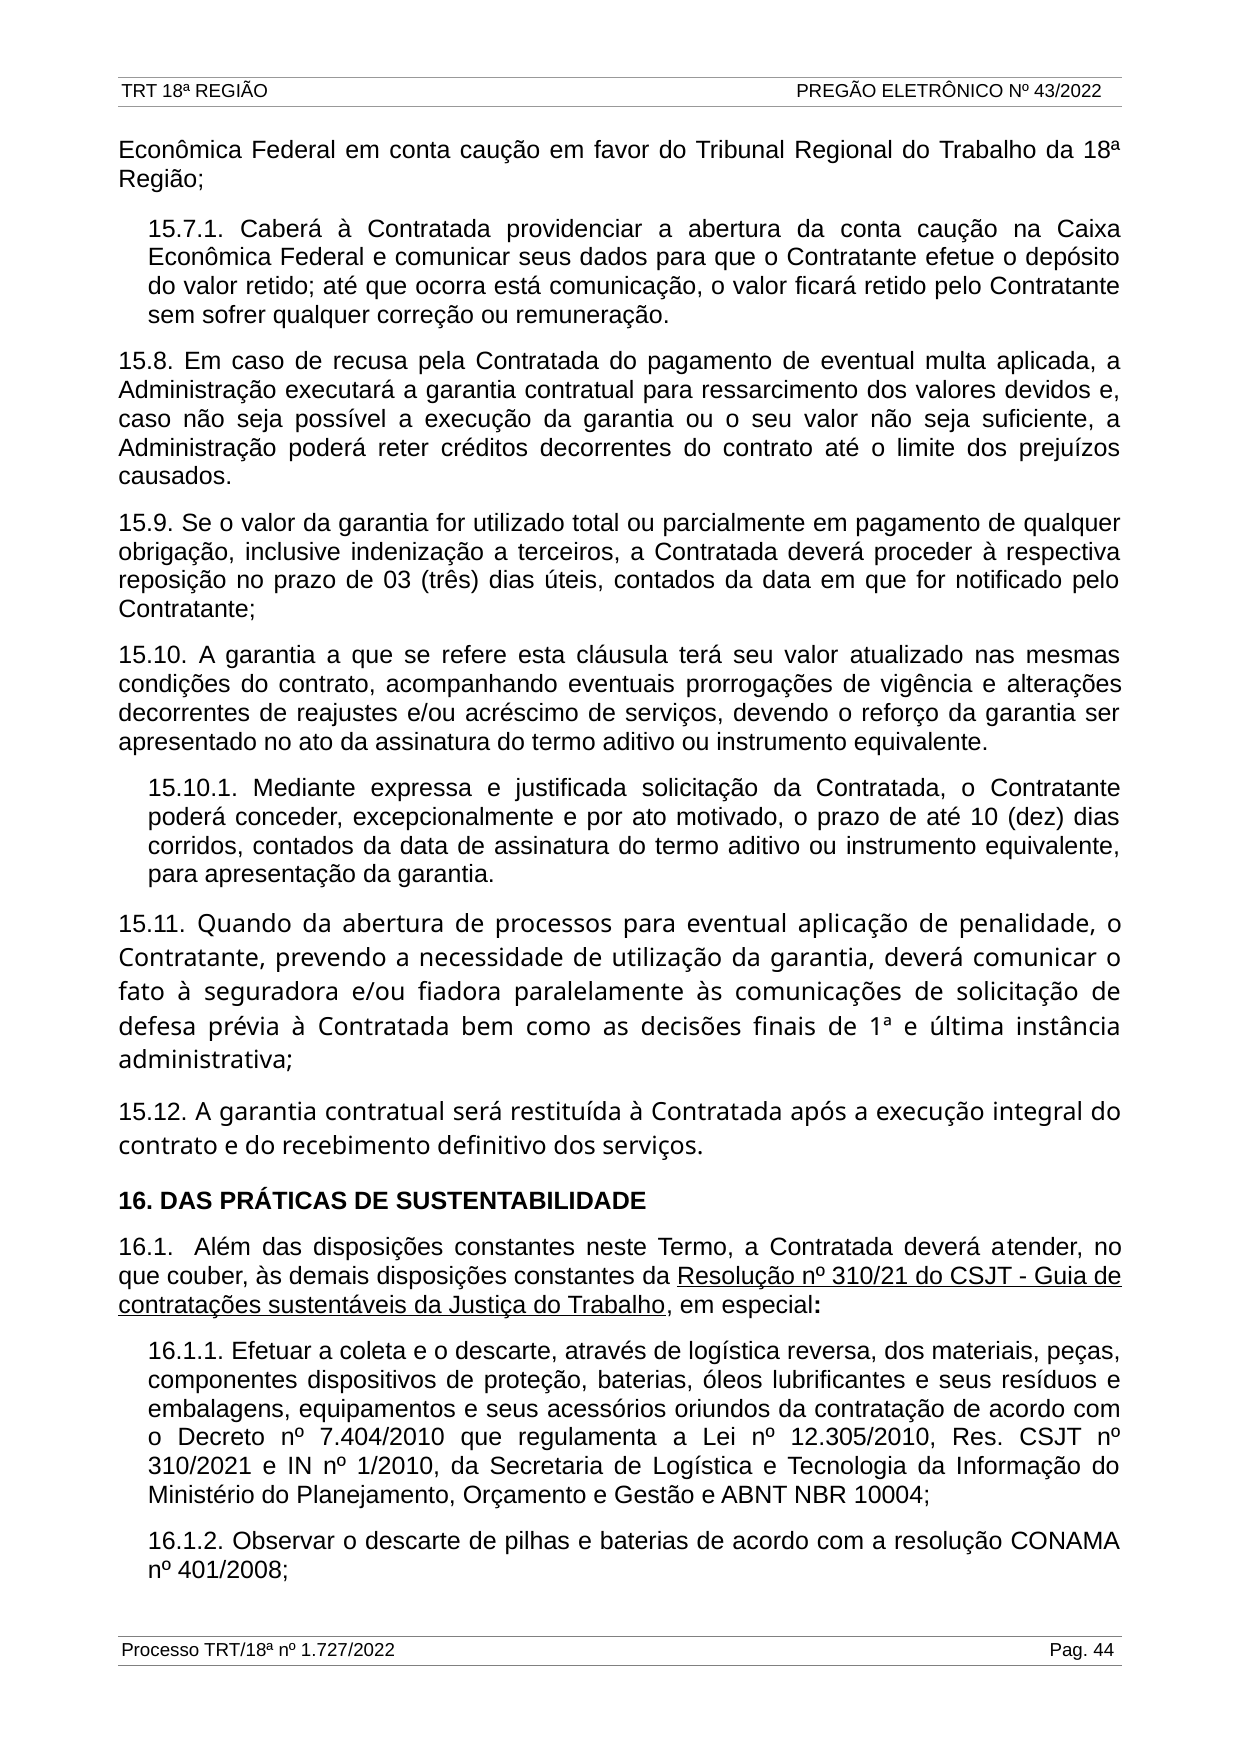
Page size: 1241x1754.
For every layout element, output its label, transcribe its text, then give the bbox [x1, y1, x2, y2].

text 15.8. Em caso de recusa pela Contratada do pagamento de eventual multa aplicada, a Administração executará a garantia contratual para ressarcimento dos valores devidos e, caso não seja possível a execução da garantia ou o seu valor não seja suficiente, a Administração poderá reter créditos decorrentes do contrato até o limite dos prejuízos causados. [118, 346, 1122, 490]
text 15.10. A garantia a que se refere esta cláusula terá seu valor atualizado nas mesmas condições do contrato, acompanhando eventuais prorrogações de vigência e alterações decorrentes de reajustes e/ou acréscimo de serviços, devendo o reforço da garantia ser apresentado no ato da assinatura do termo aditivo ou instrumento equivalente. [118, 641, 1122, 756]
text Econômica Federal em conta caução em favor do Tribunal Regional do Trabalho da 18ª Região; [118, 136, 1122, 193]
text 16.1.2. Observar o descarte de pilhas e baterias de acordo com a resolução CONAMA nº 401/2008; [148, 1526, 1122, 1584]
text 16.1.1. Efetuar a coleta e o descarte, através de logística reversa, dos materiais, peças, componentes dispositivos de proteção, baterias, óleos lubrificantes e seus resíduos e embalagens, equipamentos e seus acessórios oriundos da contratação de acordo com o Decreto nº 7.404/2010 que regulamenta a Lei nº 12.305/2010, Res. CSJT nº 310/2021 e IN nº 1/2010, da Secretaria de Logística e Tecnologia da Informação do Ministério do Planejamento, Orçamento e Gestão e ABNT NBR 10004; [148, 1336, 1122, 1509]
text 15.9. Se o valor da garantia for utilizado total ou parcialmente em pagamento de qualquer obrigação, inclusive indenização a terceiros, a Contratada deverá proceder à respectiva reposição no prazo de 03 (três) dias úteis, contados da data em que for notificado pelo Contratante; [118, 508, 1122, 623]
text 15.10.1. Mediante expressa e justificada solicitação da Contratada, o Contratante poderá conceder, excepcionalmente e por ato motivado, o prazo de até 10 (dez) dias corridos, contados da data de assinatura do termo aditivo ou instrumento equivalente, para apresentação da garantia. [148, 773, 1122, 888]
text 15.7.1. Caberá à Contratada providenciar a abertura da conta caução na Caixa Econômica Federal e comunicar seus dados para que o Contratante efetue o depósito do valor retido; até que ocorra está comunicação, o valor ficará retido pelo Contratante sem sofrer qualquer correção ou remuneração. [148, 214, 1122, 329]
text 15.12. A garantia contratual será restituída à Contratada após a execução integral do contrato e do recebimento definitivo dos serviços. [118, 1094, 1122, 1162]
text 15.11. Quando da abertura de processos para eventual aplicação de penalidade, o Contratante, prevendo a necessidade de utilização da garantia, deverá comunicar o fato à seguradora e/ou fiadora paralelamente às comunicações de solicitação de defesa prévia à Contratada bem como as decisões finais de 1ª e última instância administrativa; [118, 906, 1122, 1076]
text 16.1. Além das disposições constantes neste Termo, a Contratada deverá atender, no que couber, às demais disposições constantes da Resolução nº 310/21 do CSJT - Guia de contratações sustentáveis da Justiça do Trabalho, em especial: [118, 1232, 1122, 1318]
text 16. DAS PRÁTICAS DE SUSTENTABILIDADE [118, 1186, 1122, 1214]
